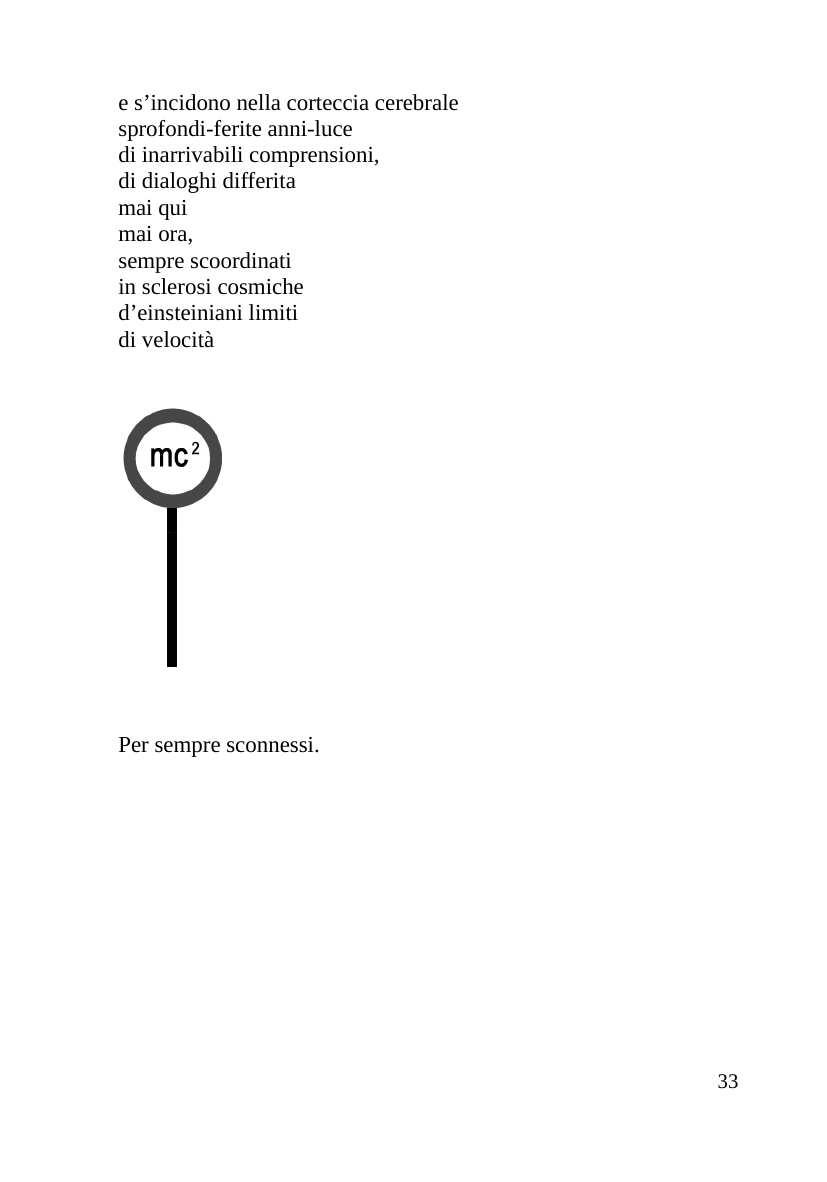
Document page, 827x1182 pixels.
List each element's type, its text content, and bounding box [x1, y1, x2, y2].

text mai ora, [118, 220, 738, 247]
text sprofondi-ferite anni-luce [118, 115, 738, 141]
text mai qui [118, 194, 738, 220]
picture [119, 406, 225, 677]
text di inarrivabili comprensioni, [118, 141, 738, 168]
text e s’incidono nella corteccia cerebrale [118, 88, 738, 115]
text di velocità [118, 326, 738, 352]
text sempre scoordinati [118, 247, 738, 273]
text d’einsteiniani limiti [118, 299, 738, 326]
text di dialoghi differita [118, 168, 738, 194]
text in sclerosi cosmiche [118, 273, 738, 299]
text Per sempre sconnessi. [118, 731, 738, 757]
